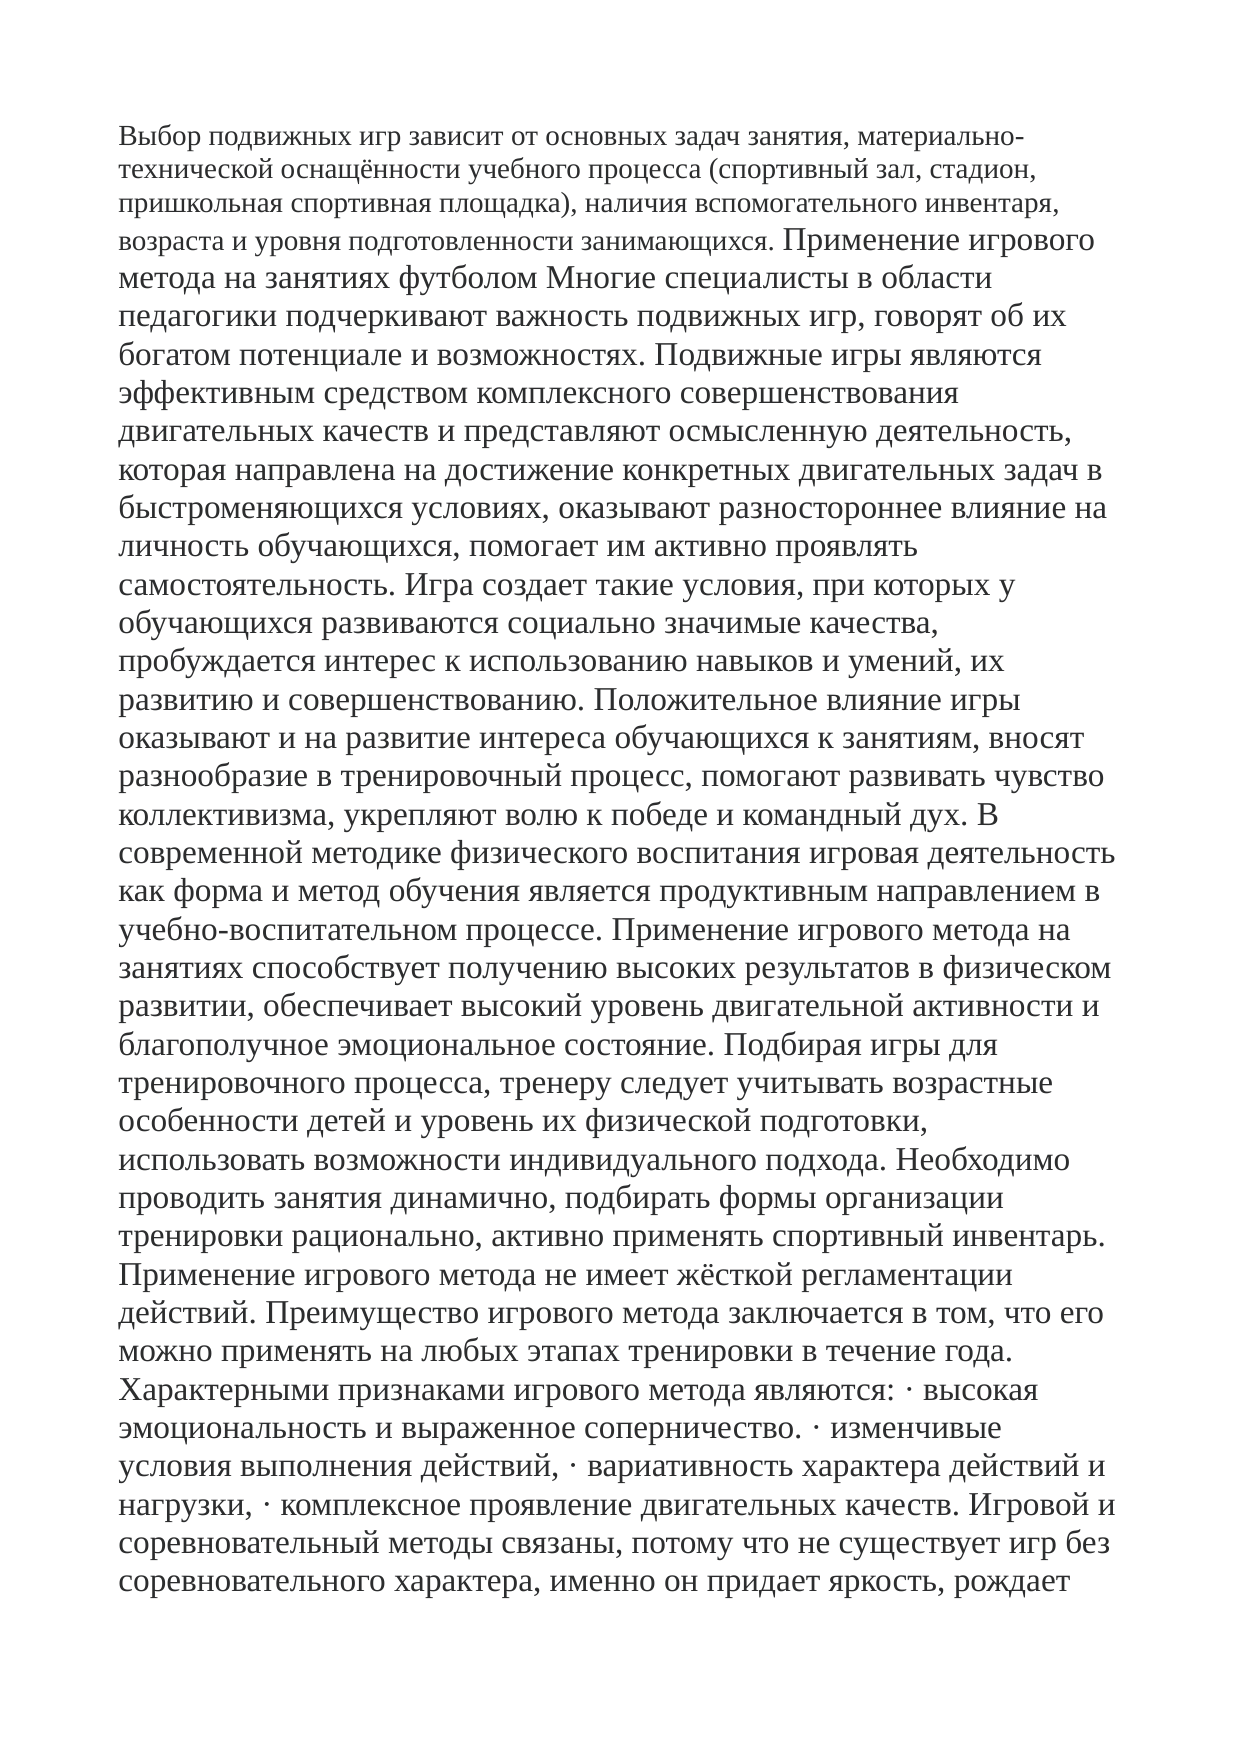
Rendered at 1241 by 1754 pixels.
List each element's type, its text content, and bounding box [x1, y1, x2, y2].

subtitle Выбор подвижных игр зависит от основных задач занятия, материально-технической оснащённости учебного процесса (спортивный зал, стадион, пришкольная спортивная площадка), наличия вспомогательного инвентаря, возраста и уровня подготовленности занимающихся. Применение игрового метода на занятиях футболом Многие специалисты в области педагогики подчеркивают важность подвижных игр, говорят об их богатом потенциале и возможностях. Подвижные игры являются эффективным средством комплексного совершенствования двигательных качеств и представляют осмысленную деятельность, которая направлена на достижение конкретных двигательных задач в быстроменяющихся условиях, оказывают разностороннее влияние на личность обучающихся, помогает им активно проявлять самостоятельность. Игра создает такие условия, при которых у обучающихся развиваются социально значимые качества, пробуждается интерес к использованию навыков и умений, их развитию и совершенствованию. Положительное влияние игры оказывают и на развитие интереса обучающихся к занятиям, вносят разнообразие в тренировочный процесс, помогают развивать чувство коллективизма, укрепляют волю к победе и командный дух. В современной методике физического воспитания игровая деятельность как форма и метод обучения является продуктивным направлением в учебно-воспитательном процессе. Применение игрового метода на занятиях способствует получению высоких результатов в физическом развитии, обеспечивает высокий уровень двигательной активности и благополучное эмоциональное состояние. Подбирая игры для тренировочного процесса, тренеру следует учитывать возрастные особенности детей и уровень их физической подготовки, использовать возможности индивидуального подхода. Необходимо проводить занятия динамично, подбирать формы организации тренировки рационально, активно применять спортивный инвентарь. Применение игрового метода не имеет жёсткой регламентации действий. Преимущество игрового метода заключается в том, что его можно применять на любых этапах тренировки в течение года. Характерными признаками игрового метода являются: · высокая эмоциональность и выраженное соперничество. · изменчивые условия выполнения действий, · вариативность характера действий и нагрузки, · комплексное проявление двигательных качеств. Игровой и соревновательный методы связаны, потому что не существует игр без соревновательного характера, именно он придает яркость, рождает [118, 118, 1122, 1599]
